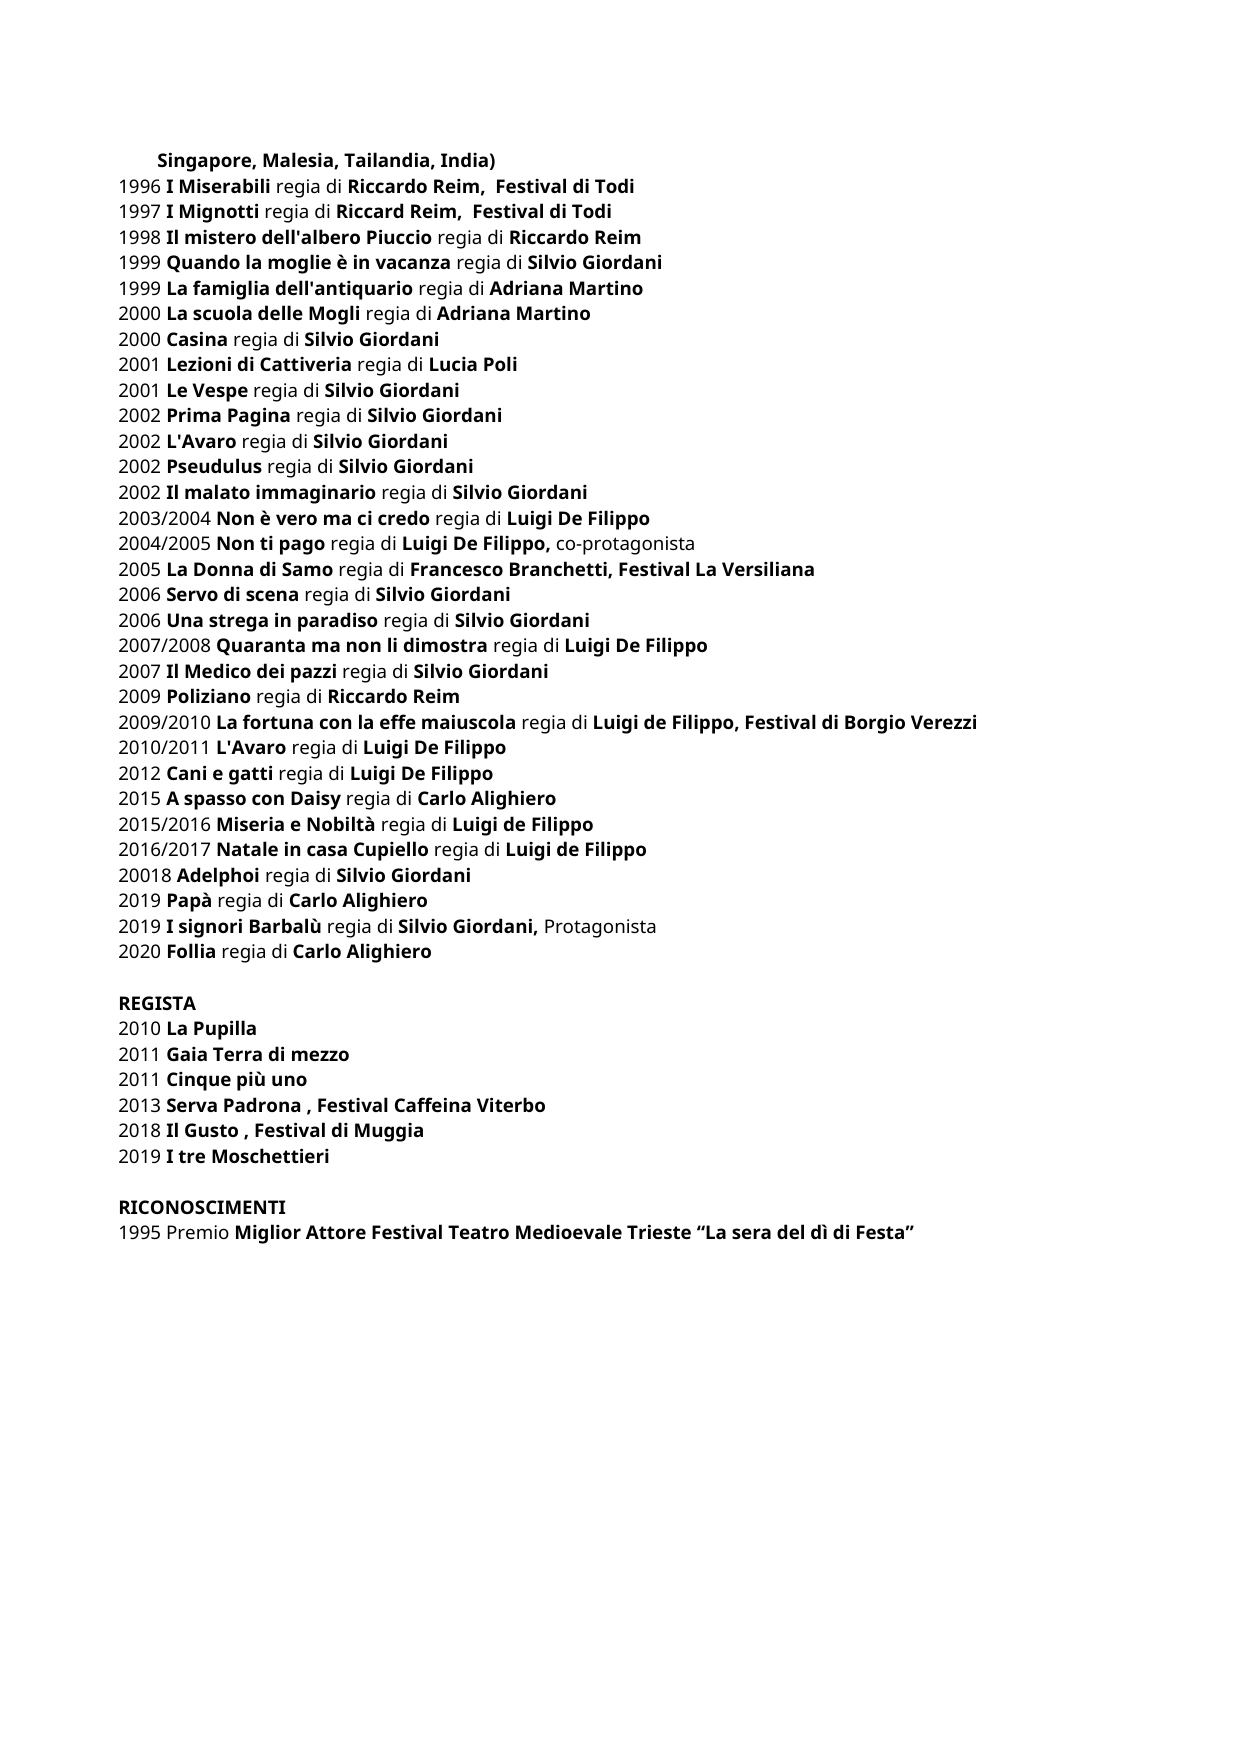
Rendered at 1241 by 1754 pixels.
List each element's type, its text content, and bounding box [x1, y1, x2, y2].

text 2018 Il Gusto , Festival di Muggia [118, 1117, 1122, 1143]
text RICONOSCIMENTI [118, 1194, 1122, 1219]
text 2006 Una strega in paradiso regia di Silvio Giordani [118, 607, 1122, 632]
text 1999 La famiglia dell'antiquario regia di Adriana Martino [118, 275, 1122, 301]
text 2010/2011 L'Avaro regia di Luigi De Filippo [118, 734, 1122, 760]
text 2000 Casina regia di Silvio Giordani [118, 326, 1122, 352]
text 2013 Serva Padrona , Festival Caffeina Viterbo [118, 1092, 1122, 1117]
text 2019 I tre Moschettieri [118, 1143, 1122, 1168]
text 2009 Poliziano regia di Riccardo Reim [118, 683, 1122, 709]
text 2002 Pseudulus regia di Silvio Giordani [118, 454, 1122, 479]
text 1999 Quando la moglie è in vacanza regia di Silvio Giordani [118, 250, 1122, 275]
text 1997 I Mignotti regia di Riccard Reim, Festival di Todi [118, 199, 1122, 224]
text 2000 La scuola delle Mogli regia di Adriana Martino [118, 301, 1122, 326]
text 2007/2008 Quaranta ma non li dimostra regia di Luigi De Filippo [118, 632, 1122, 658]
text 1998 Il mistero dell'albero Piuccio regia di Riccardo Reim [118, 224, 1122, 250]
text 2005 La Donna di Samo regia di Francesco Branchetti, Festival La Versiliana [118, 556, 1122, 581]
text 2011 Cinque più uno [118, 1066, 1122, 1092]
text 2019 Papà regia di Carlo Alighiero [118, 888, 1122, 913]
text Singapore, Malesia, Tailandia, India) [118, 148, 1122, 173]
text 2020 Follia regia di Carlo Alighiero [118, 939, 1122, 964]
text 2010 La Pupilla [118, 1015, 1122, 1041]
text 2004/2005 Non ti pago regia di Luigi De Filippo, co-protagonista [118, 530, 1122, 556]
text 2001 Lezioni di Cattiveria regia di Lucia Poli [118, 352, 1122, 377]
text 1995 Premio Miglior Attore Festival Teatro Medioevale Trieste “La sera del dì di Festa” [118, 1219, 1122, 1245]
text 2009/2010 La fortuna con la effe maiuscola regia di Luigi de Filippo, Festival di Borgio Verezzi [118, 709, 1122, 734]
text 2016/2017 Natale in casa Cupiello regia di Luigi de Filippo [118, 837, 1122, 862]
text 20018 Adelphoi regia di Silvio Giordani [118, 862, 1122, 888]
text 2002 Prima Pagina regia di Silvio Giordani [118, 403, 1122, 428]
text 2006 Servo di scena regia di Silvio Giordani [118, 581, 1122, 607]
text 2003/2004 Non è vero ma ci credo regia di Luigi De Filippo [118, 505, 1122, 530]
text 2002 Il malato immaginario regia di Silvio Giordani [118, 479, 1122, 505]
text 2007 Il Medico dei pazzi regia di Silvio Giordani [118, 658, 1122, 683]
text 2012 Cani e gatti regia di Luigi De Filippo [118, 760, 1122, 786]
text REGISTA [118, 990, 1122, 1015]
text 2001 Le Vespe regia di Silvio Giordani [118, 377, 1122, 403]
text 2011 Gaia Terra di mezzo [118, 1041, 1122, 1066]
text 1996 I Miserabili regia di Riccardo Reim, Festival di Todi [118, 173, 1122, 199]
text 2015/2016 Miseria e Nobiltà regia di Luigi de Filippo [118, 811, 1122, 837]
text 2015 A spasso con Daisy regia di Carlo Alighiero [118, 786, 1122, 811]
text 2002 L'Avaro regia di Silvio Giordani [118, 428, 1122, 454]
text 2019 I signori Barbalù regia di Silvio Giordani, Protagonista [118, 913, 1122, 939]
